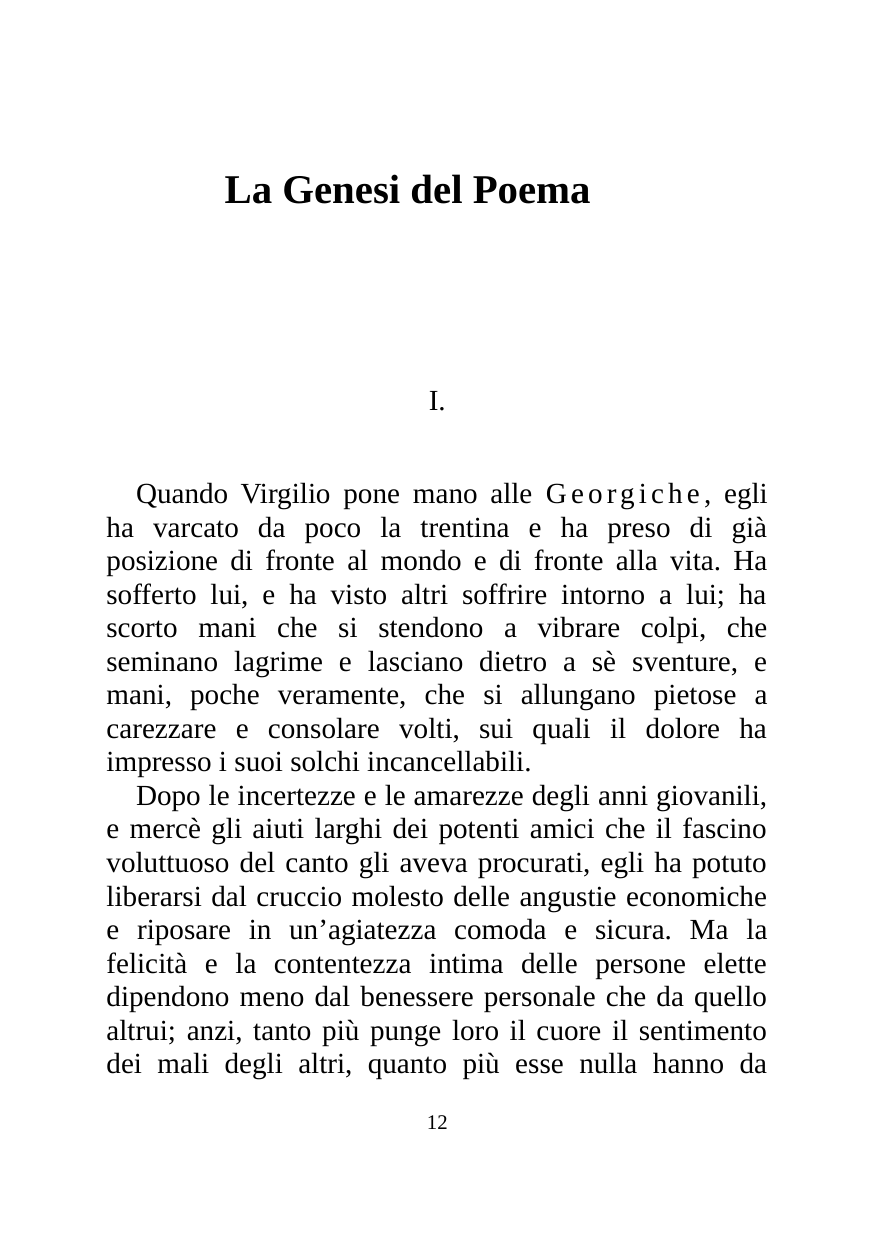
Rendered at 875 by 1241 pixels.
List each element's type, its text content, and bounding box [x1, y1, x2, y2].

text Dopo le incertezze e le amarezze degli anni giovanili, e mercè gli aiuti larghi dei potenti amici che il fascino voluttuoso del canto gli aveva procurati, egli ha potuto liberarsi dal cruccio molesto delle angustie economiche e riposare in un’agiatezza comoda e sicura. Ma la felicità e la contentezza intima delle persone elette dipendono meno dal benessere personale che da quello altrui; anzi, tanto più punge loro il cuore il sentimento dei mali degli altri, quanto più esse nulla hanno da [106, 778, 768, 1080]
subtitle La Genesi del Poema [224, 165, 768, 212]
subtitle I. [106, 383, 768, 417]
text Quando Virgilio pone mano alle Georgiche, egli ha varcato da poco la trentina e ha preso di già posizione di fronte al mondo e di fronte alla vita. Ha sofferto lui, e ha visto altri soffrire intorno a lui; ha scorto mani che si stendono a vibrare colpi, che seminano lagrime e lasciano dietro a sè sventure, e mani, poche veramente, che si allungano pietose a carezzare e consolare volti, sui quali il dolore ha impresso i suoi solchi incancellabili. [106, 476, 768, 778]
